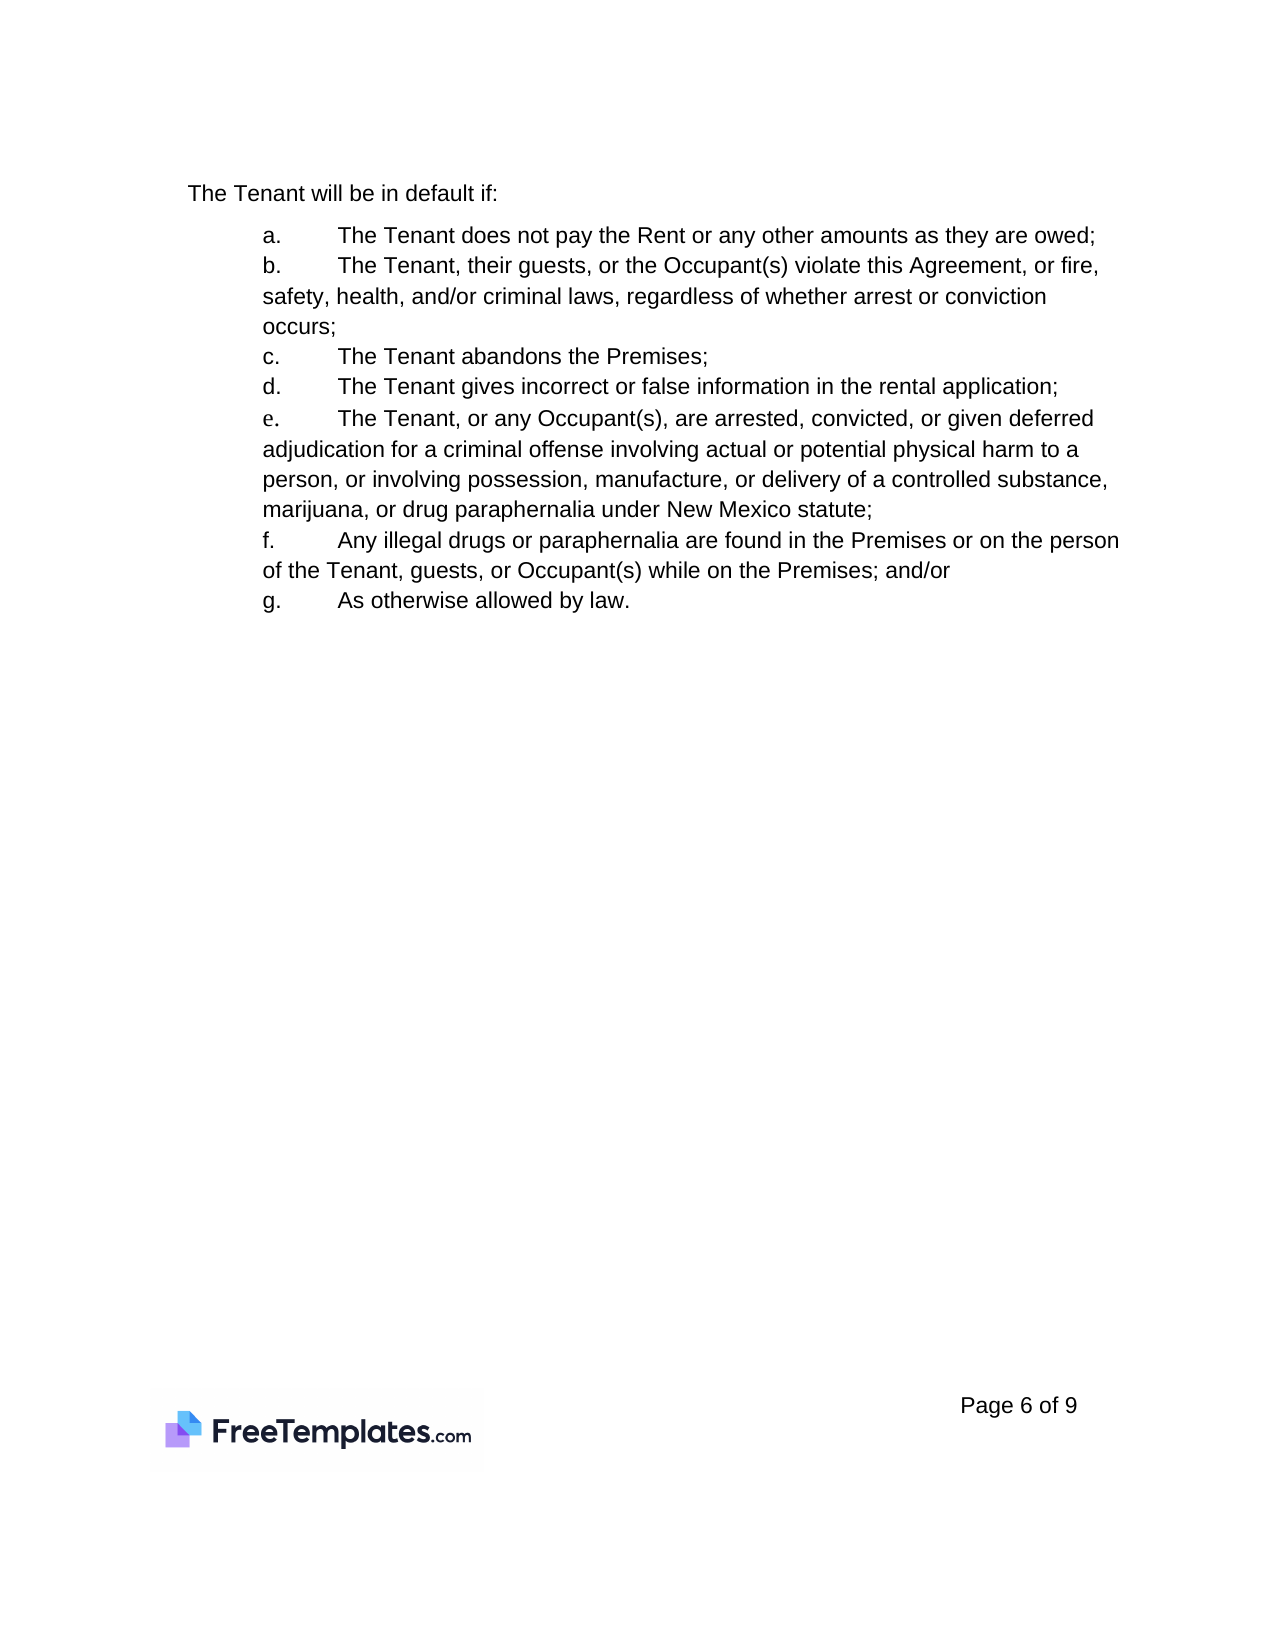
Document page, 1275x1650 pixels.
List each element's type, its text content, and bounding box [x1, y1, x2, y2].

list The Tenant gives incorrect or false information in the rental application; [262, 373, 1125, 399]
list The Tenant, their guests, or the Occupant(s) violate this Agreement, or fire, safety, health, and/or criminal laws, regardless of whether arrest or conviction occurs; [262, 252, 1125, 339]
list As otherwise allowed by law. [262, 587, 1125, 613]
list Any illegal drugs or paraphernalia are found in the Premises or on the person of the Tenant, guests, or Occupant(s) while on the Premises; and/or [262, 527, 1125, 583]
list The Tenant does not pay the Rent or any other amounts as they are owed; [262, 222, 1125, 248]
list The Tenant abandons the Premises; [262, 343, 1125, 369]
list The Tenant will be in default if: [187, 179, 1125, 206]
list The Tenant, or any Occupant(s), are arrested, convicted, or given deferred adjudication for a criminal offense involving actual or potential physical harm to a person, or involving possession, manufacture, or delivery of a controlled substance, marijuana, or drug paraphernalia under New Mexico statute; [262, 403, 1125, 523]
